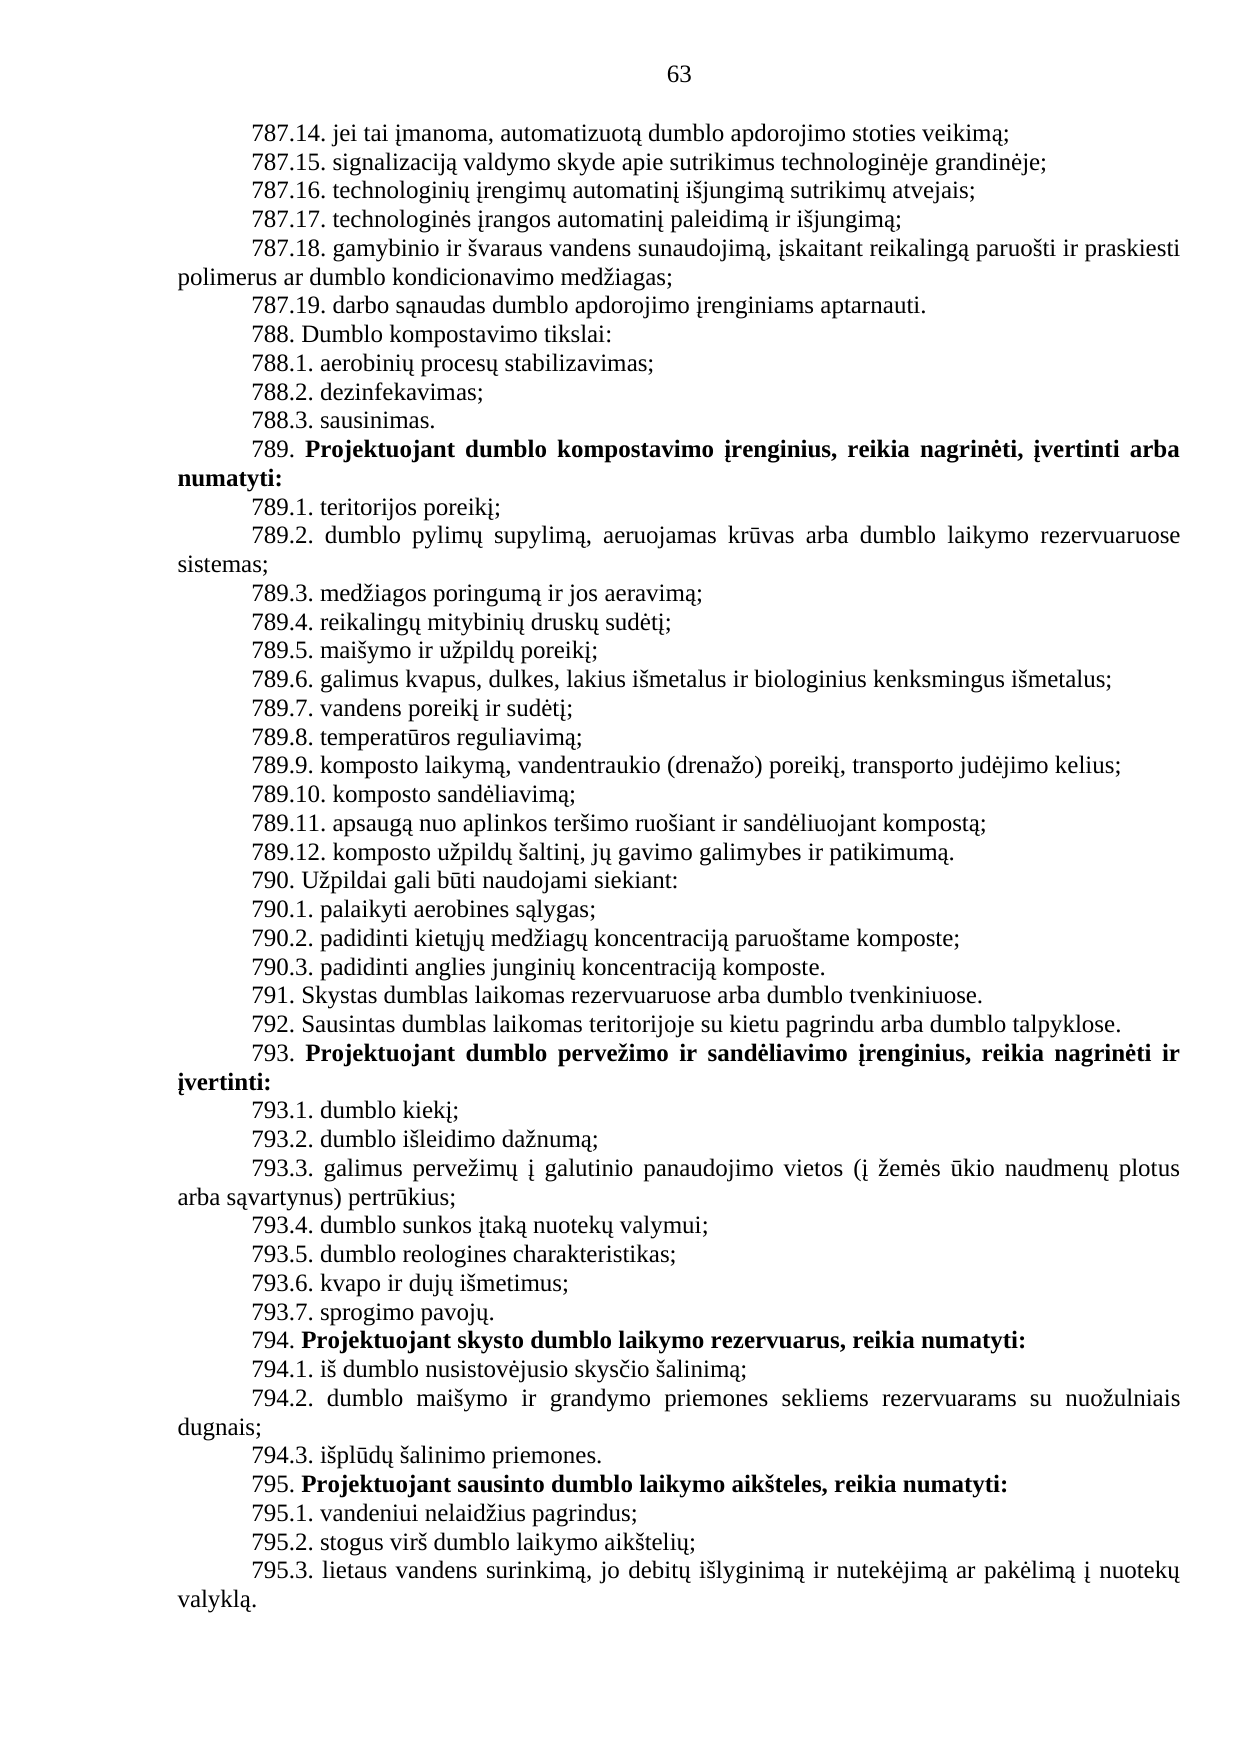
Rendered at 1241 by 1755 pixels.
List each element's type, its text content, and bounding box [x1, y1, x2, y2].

text 793. Projektuojant dumblo pervežimo ir sandėliavimo įrenginius, reikia nagrinėti ir įvertinti: [177, 1038, 1181, 1096]
text 793.7. sprogimo pavojų. [177, 1297, 1181, 1326]
text 787.15. signalizaciją valdymo skyde apie sutrikimus technologinėje grandinėje; [177, 147, 1181, 176]
text 795.1. vandeniui nelaidžius pagrindus; [177, 1498, 1181, 1527]
text 787.18. gamybinio ir švaraus vandens sunaudojimą, įskaitant reikalingą paruošti ir praskiesti polimerus ar dumblo kondicionavimo medžiagas; [177, 233, 1181, 291]
text 790.3. padidinti anglies junginių koncentraciją komposte. [177, 952, 1181, 981]
text 790.1. palaikyti aerobines sąlygas; [177, 894, 1181, 923]
text 793.4. dumblo sunkos įtaką nuotekų valymui; [177, 1211, 1181, 1239]
text 789.4. reikalingų mitybinių druskų sudėtį; [177, 607, 1181, 636]
text 789.6. galimus kvapus, dulkes, lakius išmetalus ir biologinius kenksmingus išmetalus; [177, 664, 1181, 693]
text 789.1. teritorijos poreikį; [177, 492, 1181, 521]
text 789.10. komposto sandėliavimą; [177, 779, 1181, 808]
text 787.16. technologinių įrengimų automatinį išjungimą sutrikimų atvejais; [177, 176, 1181, 204]
text 789.11. apsaugą nuo aplinkos teršimo ruošiant ir sandėliuojant kompostą; [177, 808, 1181, 837]
text 794.3. išplūdų šalinimo priemones. [177, 1441, 1181, 1469]
text 788. Dumblo kompostavimo tikslai: [177, 319, 1181, 348]
text 789.8. temperatūros reguliavimą; [177, 722, 1181, 751]
text 787.17. technologinės įrangos automatinį paleidimą ir išjungimą; [177, 204, 1181, 233]
text 793.5. dumblo reologines charakteristikas; [177, 1239, 1181, 1268]
text 793.3. galimus pervežimų į galutinio panaudojimo vietos (į žemės ūkio naudmenų plotus arba sąvartynus) pertrūkius; [177, 1153, 1181, 1211]
text 793.6. kvapo ir dujų išmetimus; [177, 1268, 1181, 1297]
text 790.2. padidinti kietųjų medžiagų koncentraciją paruoštame komposte; [177, 923, 1181, 952]
text 790. Užpildai gali būti naudojami siekiant: [177, 866, 1181, 894]
text 787.19. darbo sąnaudas dumblo apdorojimo įrenginiams aptarnauti. [177, 291, 1181, 319]
text 789.12. komposto užpildų šaltinį, jų gavimo galimybes ir patikimumą. [177, 837, 1181, 866]
text 789.9. komposto laikymą, vandentraukio (drenažo) poreikį, transporto judėjimo kelius; [177, 751, 1181, 779]
text 791. Skystas dumblas laikomas rezervuaruose arba dumblo tvenkiniuose. [177, 981, 1181, 1009]
text 794.1. iš dumblo nusistovėjusio skysčio šalinimą; [177, 1354, 1181, 1383]
text 789.5. maišymo ir užpildų poreikį; [177, 636, 1181, 664]
text 794.2. dumblo maišymo ir grandymo priemones sekliems rezervuarams su nuožulniais dugnais; [177, 1383, 1181, 1441]
text 789. Projektuojant dumblo kompostavimo įrenginius, reikia nagrinėti, įvertinti arba numatyti: [177, 434, 1181, 492]
text 793.1. dumblo kiekį; [177, 1096, 1181, 1124]
text 795. Projektuojant sausinto dumblo laikymo aikšteles, reikia numatyti: [177, 1469, 1181, 1498]
text 793.2. dumblo išleidimo dažnumą; [177, 1124, 1181, 1153]
text 789.3. medžiagos poringumą ir jos aeravimą; [177, 578, 1181, 607]
text 794. Projektuojant skysto dumblo laikymo rezervuarus, reikia numatyti: [177, 1326, 1181, 1354]
text 792. Sausintas dumblas laikomas teritorijoje su kietu pagrindu arba dumblo talpyklose. [177, 1009, 1181, 1038]
text 788.3. sausinimas. [177, 406, 1181, 434]
text 788.1. aerobinių procesų stabilizavimas; [177, 348, 1181, 377]
text 789.2. dumblo pylimų supylimą, aeruojamas krūvas arba dumblo laikymo rezervuaruose sistemas; [177, 521, 1181, 578]
text 795.3. lietaus vandens surinkimą, jo debitų išlyginimą ir nutekėjimą ar pakėlimą į nuotekų valyklą. [177, 1556, 1181, 1613]
text 787.14. jei tai įmanoma, automatizuotą dumblo apdorojimo stoties veikimą; [177, 118, 1181, 147]
text 788.2. dezinfekavimas; [177, 377, 1181, 406]
text 789.7. vandens poreikį ir sudėtį; [177, 693, 1181, 722]
text 795.2. stogus virš dumblo laikymo aikštelių; [177, 1527, 1181, 1556]
